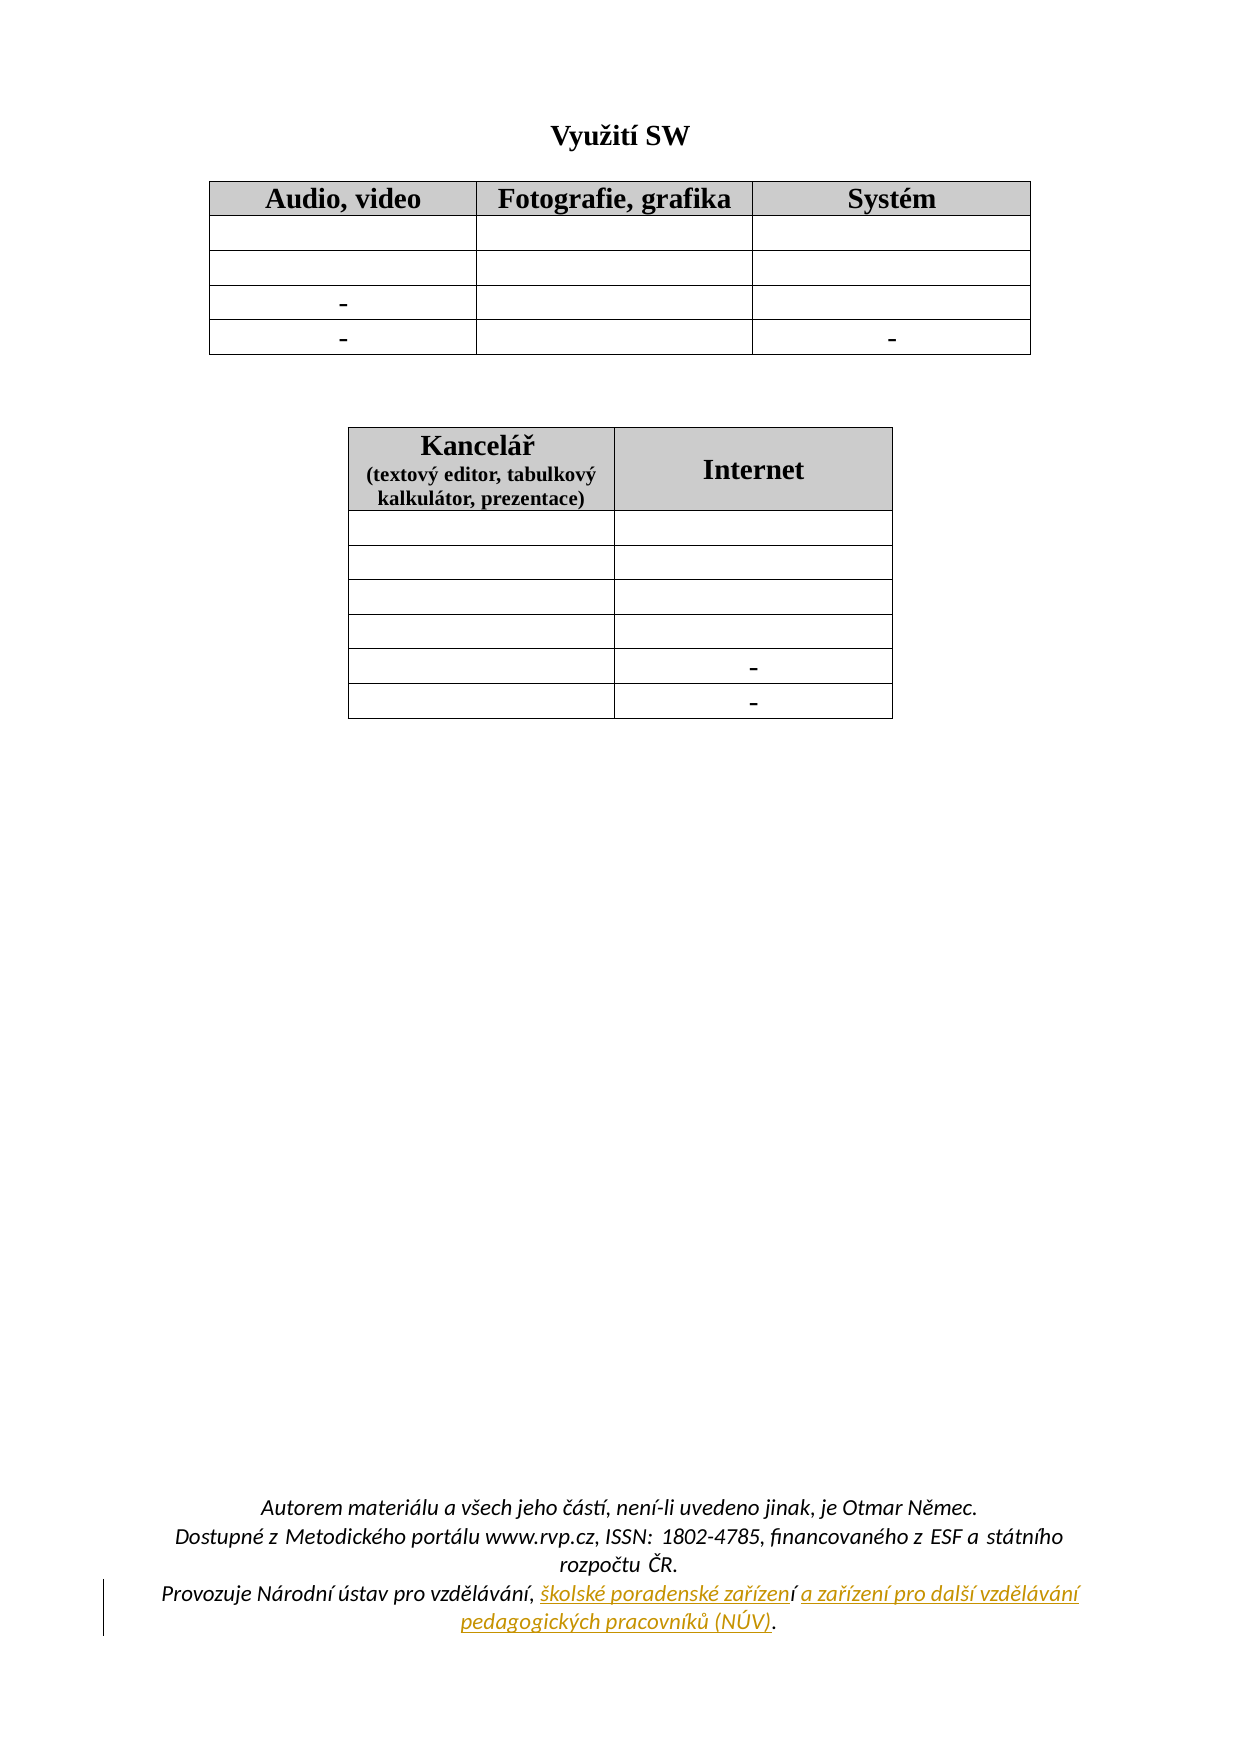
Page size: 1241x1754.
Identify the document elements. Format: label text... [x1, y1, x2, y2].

table_cell [615, 511, 892, 544]
table_header Internet [615, 428, 892, 510]
table_header Systém [753, 182, 1030, 215]
table_header Audio, video [210, 182, 476, 215]
table_header Kancelář (textový editor, tabulkový kalkulátor, prezentace) [349, 428, 614, 510]
table_cell - [210, 286, 476, 319]
table_cell [753, 286, 1030, 319]
table_cell - [210, 320, 476, 354]
table_cell [615, 615, 892, 648]
table_cell [615, 580, 892, 614]
table_cell [210, 251, 476, 284]
table_cell - [615, 649, 892, 683]
table_cell [349, 546, 614, 579]
table_cell [349, 684, 614, 717]
table_cell [615, 546, 892, 579]
table_cell [349, 615, 614, 648]
table_cell - [753, 320, 1030, 354]
table_cell - [615, 684, 892, 717]
table_cell [349, 511, 614, 544]
table_header Fotografie, grafika [477, 182, 752, 215]
table_cell [477, 251, 752, 284]
text Využití SW [118, 118, 1122, 152]
table_cell [210, 216, 476, 250]
table_cell [349, 649, 614, 683]
table_cell [477, 320, 752, 354]
table_cell [477, 286, 752, 319]
table_cell [753, 216, 1030, 250]
table_cell [477, 216, 752, 250]
table_cell [753, 251, 1030, 284]
table_cell [349, 580, 614, 614]
